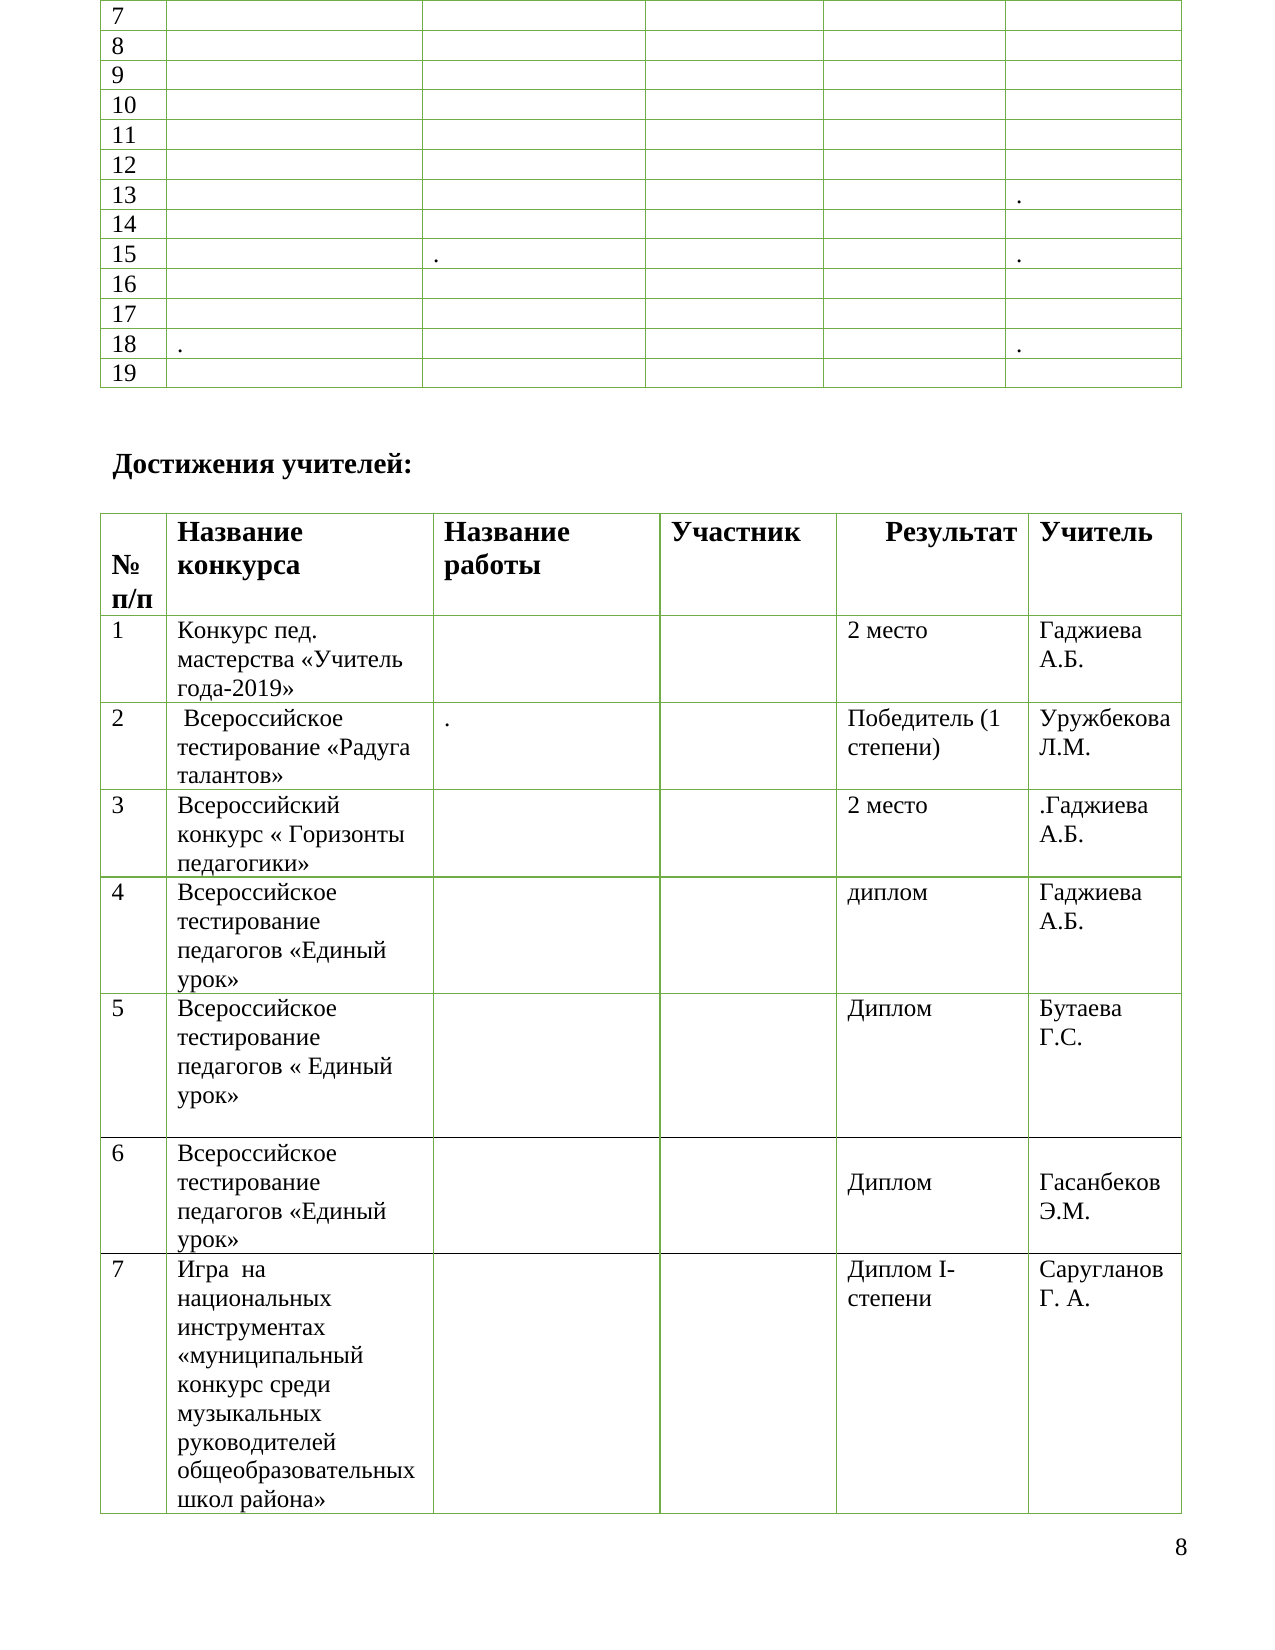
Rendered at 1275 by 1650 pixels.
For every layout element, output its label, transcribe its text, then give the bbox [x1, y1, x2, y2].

table_cell [1006, 31, 1181, 59]
table_cell [1006, 150, 1181, 179]
text Достижения учителей: [112, 446, 1200, 479]
table_cell [167, 150, 422, 179]
table_cell . [167, 329, 422, 357]
table_cell [434, 790, 659, 876]
table_cell [646, 329, 823, 357]
table_cell [423, 299, 645, 328]
table_cell [646, 150, 823, 179]
table_cell Игра на национальных инструментах «муниципальный конкурс среди музыкальных руководителей общеобразовательных школ района» [167, 1254, 433, 1513]
table_cell [661, 1254, 836, 1513]
table_cell [646, 299, 823, 328]
table_cell 13 [101, 180, 166, 208]
table_header № п/п [101, 514, 166, 614]
table_cell [167, 269, 422, 298]
table_cell [824, 31, 1005, 59]
table_cell [167, 1, 422, 30]
table_cell [434, 1138, 659, 1253]
table_cell [1006, 269, 1181, 298]
table_cell [423, 210, 645, 238]
table_cell Уружбекова Л.М. [1029, 703, 1181, 789]
table_cell 19 [101, 359, 166, 387]
table_cell [824, 120, 1005, 149]
table_cell .Гаджиева А.Б. [1029, 790, 1181, 876]
table_cell [824, 269, 1005, 298]
table_cell Диплом [837, 994, 1028, 1137]
table_cell . [1006, 329, 1181, 357]
table_cell Диплом [837, 1138, 1028, 1253]
table_cell [824, 90, 1005, 119]
table_cell [423, 120, 645, 149]
table_header Учитель [1029, 514, 1181, 614]
table_cell [824, 210, 1005, 238]
table_cell [434, 1254, 659, 1513]
table_cell [824, 299, 1005, 328]
table_cell 12 [101, 150, 166, 179]
table_cell [167, 31, 422, 59]
table_cell [661, 878, 836, 992]
table_cell 5 [101, 994, 166, 1137]
table_cell 10 [101, 90, 166, 119]
table_cell Победитель (1 степени) [837, 703, 1028, 789]
table_cell [423, 269, 645, 298]
table_cell [661, 703, 836, 789]
table_cell [661, 994, 836, 1137]
table_cell 7 [101, 1, 166, 30]
table_cell 3 [101, 790, 166, 876]
table_cell [824, 329, 1005, 357]
table_cell [646, 239, 823, 268]
table_cell 9 [101, 61, 166, 89]
table_cell [646, 90, 823, 119]
table_cell Гаджиева А.Б. [1029, 878, 1181, 992]
table_cell [423, 31, 645, 59]
table_cell 1 [101, 616, 166, 702]
table_cell Саругланов Г. А. [1029, 1254, 1181, 1513]
table_cell [824, 180, 1005, 208]
table_cell 15 [101, 239, 166, 268]
table_cell [167, 90, 422, 119]
table_cell [646, 269, 823, 298]
table_cell [423, 90, 645, 119]
table_cell [1006, 1, 1181, 30]
table_cell [167, 120, 422, 149]
table_cell [423, 329, 645, 357]
table_cell 2 место [837, 616, 1028, 702]
table_cell . [434, 703, 659, 789]
table_cell [824, 359, 1005, 387]
table_cell [167, 61, 422, 89]
table_header Название конкурса [167, 514, 433, 614]
table_cell 16 [101, 269, 166, 298]
table_cell . [423, 239, 645, 268]
table_cell [661, 1138, 836, 1253]
table_cell Конкурс пед. мастерства «Учитель года-2019» [167, 616, 433, 702]
table_cell [423, 180, 645, 208]
table_cell Всероссийское тестирование педагогов «Единый урок» [167, 878, 433, 992]
table_cell [1006, 359, 1181, 387]
table_cell Гасанбеков Э.М. [1029, 1138, 1181, 1253]
table_cell Всероссийское тестирование «Радуга талантов» [167, 703, 433, 789]
table_cell [434, 994, 659, 1137]
table_cell [646, 180, 823, 208]
table_cell [167, 180, 422, 208]
table_header Участник [661, 514, 836, 614]
table_cell [824, 1, 1005, 30]
table_cell [646, 359, 823, 387]
table_header Название работы [434, 514, 659, 614]
table_cell . [1006, 180, 1181, 208]
table_cell Диплом I- степени [837, 1254, 1028, 1513]
table_cell [167, 239, 422, 268]
table_cell [1006, 299, 1181, 328]
table_cell Бутаева Г.С. [1029, 994, 1181, 1137]
table_cell [434, 616, 659, 702]
table_cell [1006, 210, 1181, 238]
table_cell [646, 210, 823, 238]
table_header Результат [837, 514, 1028, 614]
table_cell Всероссийский конкурс « Горизонты педагогики» [167, 790, 433, 876]
table_cell 18 [101, 329, 166, 357]
table_cell 17 [101, 299, 166, 328]
table_cell [661, 790, 836, 876]
table_cell 2 [101, 703, 166, 789]
table_cell [646, 120, 823, 149]
table_cell [423, 61, 645, 89]
table_cell [167, 210, 422, 238]
table_cell диплом [837, 878, 1028, 992]
table_cell [646, 31, 823, 59]
table_cell [646, 61, 823, 89]
table_cell [423, 359, 645, 387]
table_cell [824, 239, 1005, 268]
table_cell [661, 616, 836, 702]
table_cell 8 [101, 31, 166, 59]
table_cell . [1006, 239, 1181, 268]
table_cell [423, 150, 645, 179]
table_cell [423, 1, 645, 30]
table_cell [167, 299, 422, 328]
table_cell 2 место [837, 790, 1028, 876]
table_cell Всероссийское тестирование педагогов «Единый урок» [167, 1138, 433, 1253]
table_cell Всероссийское тестирование педагогов « Единый урок» [167, 994, 433, 1137]
table_cell 14 [101, 210, 166, 238]
table_cell [167, 359, 422, 387]
table_cell 11 [101, 120, 166, 149]
table_cell Гаджиева А.Б. [1029, 616, 1181, 702]
table_cell [646, 1, 823, 30]
table_cell [434, 878, 659, 992]
table_cell 4 [101, 878, 166, 992]
table_cell [1006, 61, 1181, 89]
table_cell 6 [101, 1138, 166, 1253]
table_cell [824, 150, 1005, 179]
table_cell [1006, 90, 1181, 119]
table_cell 7 [101, 1254, 166, 1513]
table_cell [1006, 120, 1181, 149]
table_cell [824, 61, 1005, 89]
